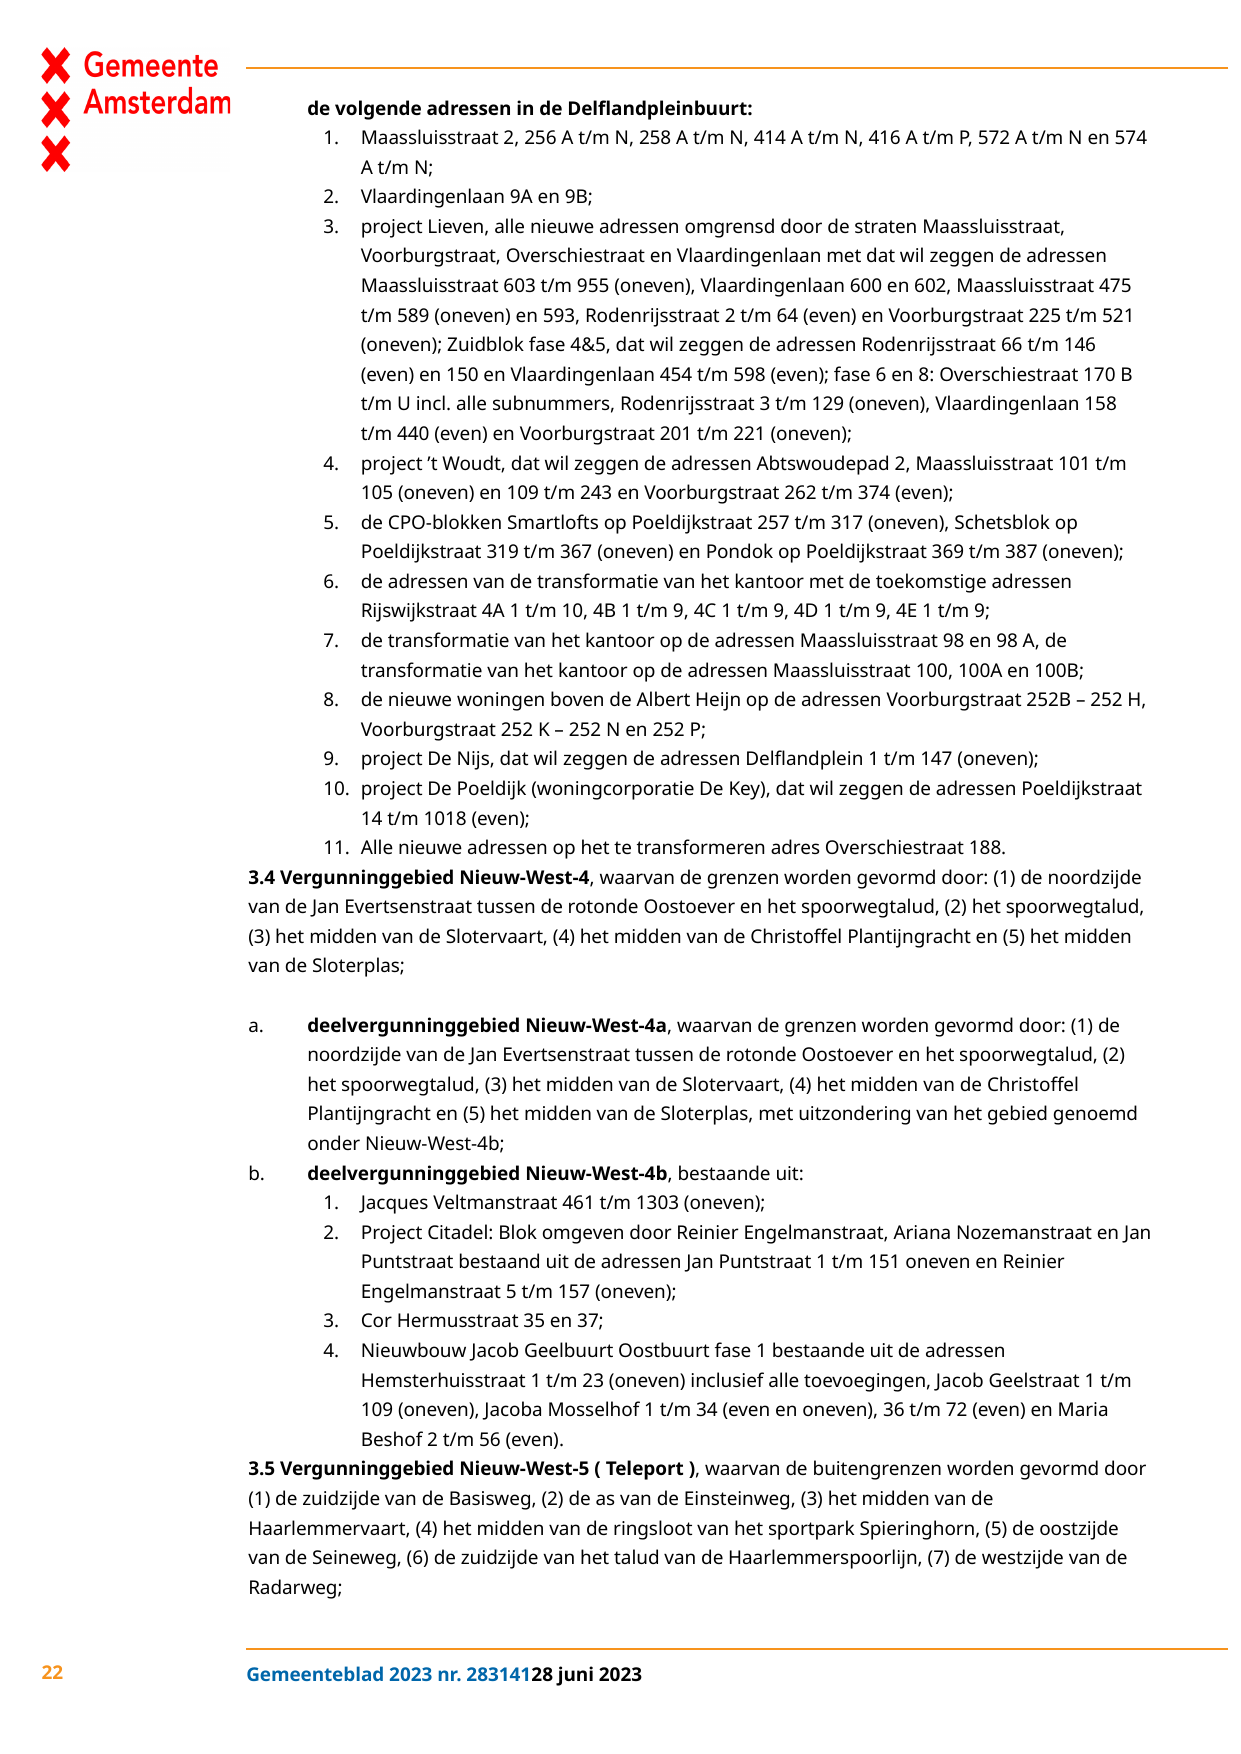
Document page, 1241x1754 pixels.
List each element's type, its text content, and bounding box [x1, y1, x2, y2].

list Cor Hermusstraat 35 en 37; [323, 1308, 1152, 1333]
list project De Nijs, dat wil zeggen de adressen Delflandplein 1 t/m 147 (oneven); [323, 746, 1152, 771]
list Jacques Veltmanstraat 461 t/m 1303 (oneven); [323, 1189, 1152, 1215]
list Nieuwbouw Jacob Geelbuurt Oostbuurt fase 1 bestaande uit de adressen Hemsterhuisstraat 1 t/m 23 (oneven) inclusief alle toevoegingen, Jacob Geelstraat 1 t/m 109 (oneven), Jacoba Mosselhof 1 t/m 34 (even en oneven), 36 t/m 72 (even) en Maria Beshof 2 t/m 56 (even). [323, 1337, 1152, 1452]
list Project Citadel: Blok omgeven door Reinier Engelmanstraat, Ariana Nozemanstraat en Jan Puntstraat bestaand uit de adressen Jan Puntstraat 1 t/m 151 oneven en Reinier Engelmanstraat 5 t/m 157 (oneven); [323, 1219, 1152, 1304]
list project Lieven, alle nieuwe adressen omgrensd door de straten Maassluisstraat, Voorburgstraat, Overschiestraat en Vlaardingenlaan met dat wil zeggen de adressen Maassluisstraat 603 t/m 955 (oneven), Vlaardingenlaan 600 en 602, Maassluisstraat 475 t/m 589 (oneven) en 593, Rodenrijsstraat 2 t/m 64 (even) en Voorburgstraat 225 t/m 521 (oneven); Zuidblok fase 4&5, dat wil zeggen de adressen Rodenrijsstraat 66 t/m 146 (even) en 150 en Vlaardingenlaan 454 t/m 598 (even); fase 6 en 8: Overschiestraat 170 B t/m U incl. alle subnummers, Rodenrijsstraat 3 t/m 129 (oneven), Vlaardingenlaan 158 t/m 440 (even) en Voorburgstraat 201 t/m 221 (oneven); [323, 213, 1152, 446]
list deelvergunninggebied Nieuw-West-4b, bestaande uit: [248, 1160, 1152, 1186]
list Vlaardingenlaan 9A en 9B; [323, 183, 1152, 209]
list deelvergunninggebied Nieuw-West-4a, waarvan de grenzen worden gevormd door: (1) de noordzijde van de Jan Evertsenstraat tussen de rotonde Oostoever en het spoorwegtalud, (2) het spoorwegtalud, (3) het midden van de Slotervaart, (4) het midden van de Christoffel Plantijngracht en (5) het midden van de Sloterplas, met uitzondering van het gebied genoemd onder Nieuw-West-4b; [248, 1012, 1152, 1156]
list project ’t Woudt, dat wil zeggen de adressen Abtswoudepad 2, Maassluisstraat 101 t/m 105 (oneven) en 109 t/m 243 en Voorburgstraat 262 t/m 374 (even); [323, 450, 1152, 505]
list Alle nieuwe adressen op het te transformeren adres Overschiestraat 188. [323, 834, 1152, 860]
list de volgende adressen in de Delflandpleinbuurt: [248, 95, 1152, 121]
list project De Poeldijk (woningcorporatie De Key), dat wil zeggen de adressen Poeldijkstraat 14 t/m 1018 (even); [323, 775, 1152, 831]
list de adressen van de transformatie van het kantoor met de toekomstige adressen Rijswijkstraat 4A 1 t/m 10, 4B 1 t/m 9, 4C 1 t/m 9, 4D 1 t/m 9, 4E 1 t/m 9; [323, 568, 1152, 623]
list Maassluisstraat 2, 256 A t/m N, 258 A t/m N, 414 A t/m N, 416 A t/m P, 572 A t/m N en 574 A t/m N; [323, 124, 1152, 180]
text 3.5 Vergunninggebied Nieuw-West-5 ( Teleport ), waarvan de buitengrenzen worden gevormd door (1) de zuidzijde van de Basisweg, (2) de as van de Einsteinweg, (3) het midden van de Haarlemmervaart, (4) het midden van de ringsloot van het sportpark Spieringhorn, (5) de oostzijde van de Seineweg, (6) de zuidzijde van het talud van de Haarlemmerspoorlijn, (7) de westzijde van de Radarweg; [248, 1456, 1152, 1600]
text 3.4 Vergunninggebied Nieuw-West-4, waarvan de grenzen worden gevormd door: (1) de noordzijde van de Jan Evertsenstraat tussen de rotonde Oostoever en het spoorwegtalud, (2) het spoorwegtalud, (3) het midden van de Slotervaart, (4) het midden van de Christoffel Plantijngracht en (5) het midden van de Sloterplas; [248, 864, 1152, 978]
list de transformatie van het kantoor op de adressen Maassluisstraat 98 en 98 A, de transformatie van het kantoor op de adressen Maassluisstraat 100, 100A en 100B; [323, 627, 1152, 683]
list de nieuwe woningen boven de Albert Heijn op de adressen Voorburgstraat 252B – 252 H, Voorburgstraat 252 K – 252 N en 252 P; [323, 686, 1152, 742]
picture [41, 47, 231, 172]
list de CPO-blokken Smartlofts op Poeldijkstraat 257 t/m 317 (oneven), Schetsblok op Poeldijkstraat 319 t/m 367 (oneven) en Pondok op Poeldijkstraat 369 t/m 387 (oneven); [323, 509, 1152, 564]
